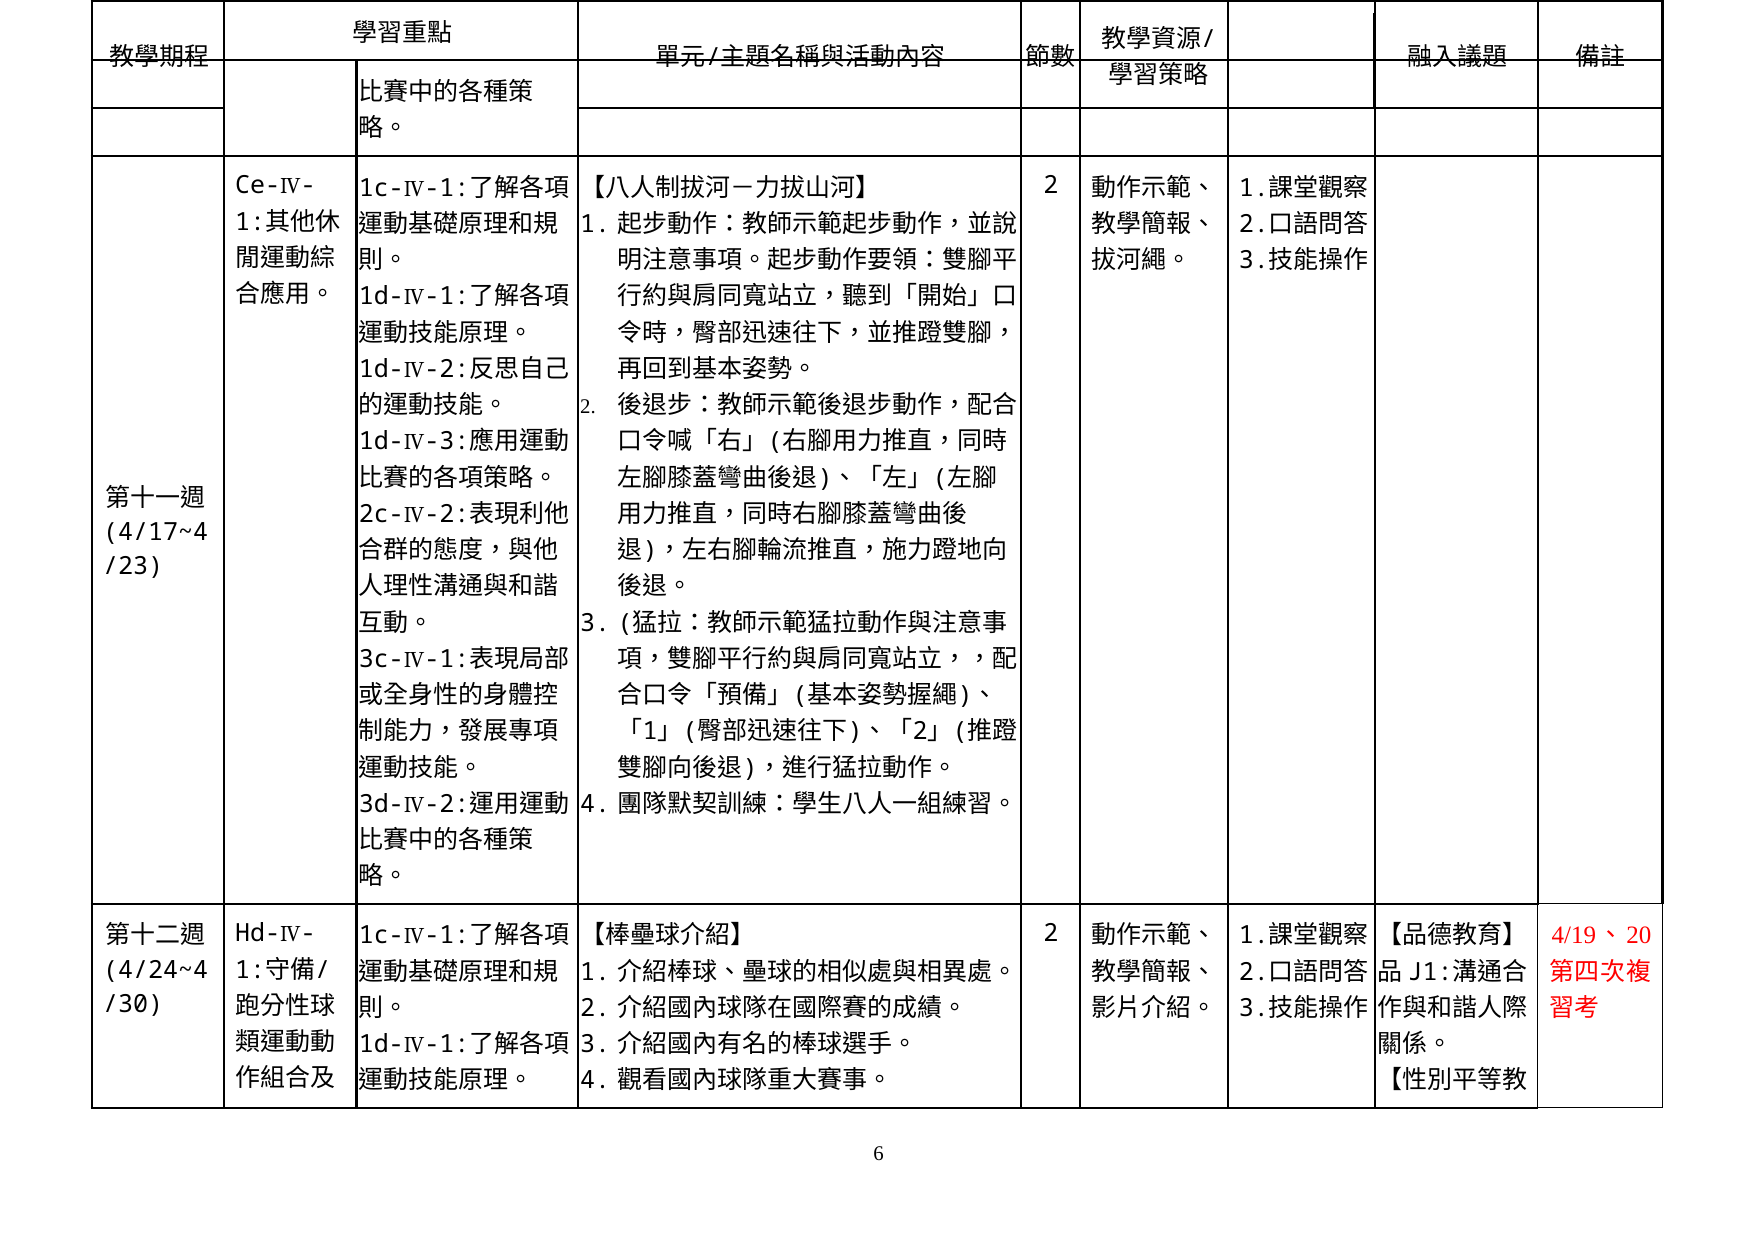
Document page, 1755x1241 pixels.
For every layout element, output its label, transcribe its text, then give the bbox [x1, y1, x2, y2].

table_cell 第十一週(4/17~4/23) [93, 157, 223, 902]
table_cell [579, 61, 1020, 107]
table_cell 動作示範、教學簡報、拔河繩。 [1081, 109, 1227, 154]
table_cell 【品德教育】 品J1:溝通合作與和諧人際關係。 【性別平等教 [1376, 905, 1537, 1107]
table_cell 1c-Ⅳ-1:了解各項運動基礎原理和規則。 1d-Ⅳ-1:了解各項運動技能原理。 1d-Ⅳ-2:反思自己的運動技能。 1d-Ⅳ-3:應用運動比賽的各項策略。 2c-Ⅳ-2:表現利他合群的態度，與他人理性溝通與和諧互動。 3c-Ⅳ-1:表現局部或全身性的身體控制能力，發展專項運動技能。 3d-Ⅳ-2:運用運動比賽中的各種策略。 [358, 157, 577, 902]
table_cell [93, 109, 223, 154]
table_cell [1022, 109, 1079, 154]
table_cell [1376, 109, 1537, 154]
table_cell Hd-Ⅳ-1:守備/跑分性球類運動動作組合及 [225, 905, 355, 1107]
table_cell [1229, 109, 1374, 154]
table_header 備註 [1539, 2, 1661, 59]
table_header 融入議題 [1376, 2, 1537, 59]
table_cell Ce-Ⅳ-1:其他休閒運動綜合應用。 [225, 157, 355, 902]
table_header 學習重點 [225, 2, 577, 59]
table_header 教學期程 [93, 2, 223, 59]
table_cell 1.課堂觀察 2.口語問答 3.技能操作 [1229, 905, 1374, 1107]
table_cell 動作示範、教學簡報、影片介紹。 [1081, 905, 1227, 1107]
table_cell 4/19、20第四次複習考 [1538, 904, 1662, 1107]
table_header 教學資源/學習策略 [1081, 2, 1227, 59]
table_cell 動作示範、教學簡報、拔河繩。 [1081, 61, 1227, 107]
table_cell 2 [1022, 905, 1079, 1107]
table_cell [579, 109, 1020, 154]
table_cell 動作示範、教學簡報、拔河繩。 [1081, 157, 1227, 902]
table_cell 比賽中的各種策略。 [358, 61, 577, 154]
table_cell [1539, 109, 1661, 154]
table_cell [1539, 157, 1661, 902]
table_cell 【八人制拔河－力拔山河】 起步動作：教師示範起步動作，並說明注意事項。起步動作要領：雙腳平行約與肩同寬站立，聽到「開始」口令時，臀部迅速往下，並推蹬雙腳，再回到基本姿勢。 後退步：教師示範後退步動作，配合口令喊「右」(右腳用力推直，同時左腳膝蓋彎曲後退)、「左」(左腳用力推直，同時右腳膝蓋彎曲後退)，左右腳輪流推直，施力蹬地向後退。 (猛拉：教師示範猛拉動作與注意事項，雙腳平行約與肩同寬站立，，配合口令「預備」(基本姿勢握繩)、「1」(臀部迅速往下)、「2」(推蹬雙腳向後退)，進行猛拉動作。 團隊默契訓練：學生八人一組練習。 [579, 157, 1020, 902]
table_cell [1229, 61, 1374, 107]
table_header 單元/主題名稱與活動內容 [579, 2, 1020, 59]
table_cell [1022, 61, 1079, 107]
table_cell 1.課堂觀察 2.口語問答 3.技能操作 [1229, 157, 1374, 902]
table_cell 1c-Ⅳ-1:了解各項運動基礎原理和規則。 1d-Ⅳ-1:了解各項運動技能原理。 [358, 905, 577, 1107]
table_header [1229, 2, 1374, 59]
table_cell [1376, 157, 1537, 902]
table_cell [1539, 61, 1661, 107]
table_cell [225, 61, 355, 154]
table_cell [1376, 61, 1537, 107]
table_cell 【棒壘球介紹】 介紹棒球、壘球的相似處與相異處。 介紹國內球隊在國際賽的成績。 介紹國內有名的棒球選手。 觀看國內球隊重大賽事。 [579, 905, 1020, 1107]
table_header 節數 [1022, 2, 1079, 59]
table_cell 第十二週(4/24~4/30) [93, 905, 223, 1107]
table_cell [93, 61, 223, 107]
table_cell 2 [1022, 157, 1079, 902]
